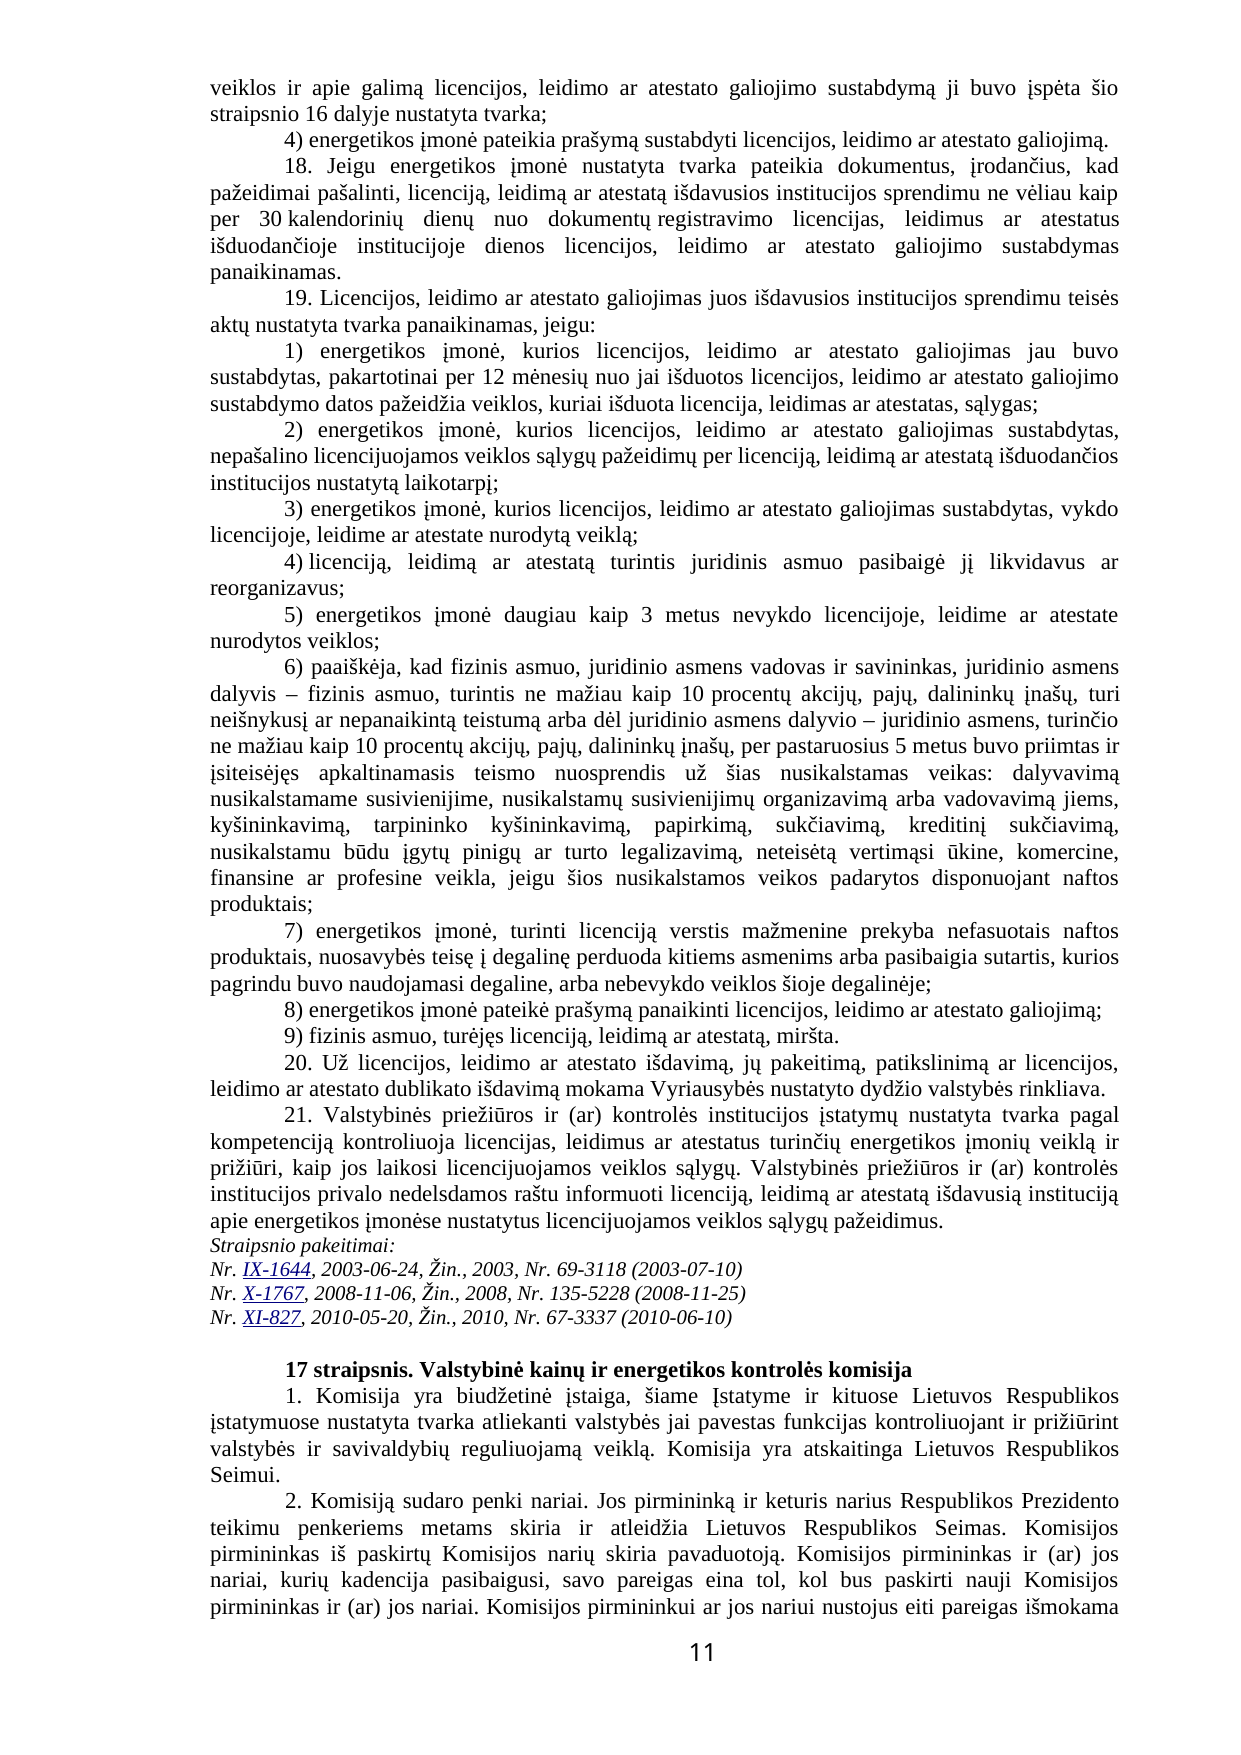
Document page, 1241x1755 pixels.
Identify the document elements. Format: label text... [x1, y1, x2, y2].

text 17 straipsnis. Valstybinė kainų ir energetikos kontrolės komisija [210, 1356, 1120, 1382]
text 7) energetikos įmonė, turinti licenciją verstis mažmenine prekyba nefasuotais naftos produktais, nuosavybės teisę į degalinę perduoda kitiems asmenims arba pasibaigia sutartis, kurios pagrindu buvo naudojamasi degaline, arba nebevykdo veiklos šioje degalinėje; [210, 917, 1120, 996]
text 21. Valstybinės priežiūros ir (ar) kontrolės institucijos įstatymų nustatyta tvarka pagal kompetenciją kontroliuoja licencijas, leidimus ar atestatus turinčių energetikos įmonių veiklą ir prižiūri, kaip jos laikosi licencijuojamos veiklos sąlygų. Valstybinės priežiūros ir (ar) kontrolės institucijos privalo nedelsdamos raštu informuoti licenciją, leidimą ar atestatą išdavusią instituciją apie energetikos įmonėse nustatytus licencijuojamos veiklos sąlygų pažeidimus. [210, 1101, 1120, 1233]
text Nr. X-1767, 2008-11-06, Žin., 2008, Nr. 135-5228 (2008-11-25) [210, 1281, 1120, 1305]
text 1. Komisija yra biudžetinė įstaiga, šiame Įstatyme ir kituose Lietuvos Respublikos įstatymuose nustatyta tvarka atliekanti valstybės jai pavestas funkcijas kontroliuojant ir prižiūrint valstybės ir savivaldybių reguliuojamą veiklą. Komisija yra atskaitinga Lietuvos Respublikos Seimui. [210, 1382, 1120, 1487]
text 19. Licencijos, leidimo ar atestato galiojimas juos išdavusios institucijos sprendimu teisės aktų nustatyta tvarka panaikinamas, jeigu: [210, 284, 1120, 337]
text 6) paaiškėja, kad fizinis asmuo, juridinio asmens vadovas ir savininkas, juridinio asmens dalyvis – fizinis asmuo, turintis ne mažiau kaip 10 procentų akcijų, pajų, dalininkų įnašų, turi neišnykusį ar nepanaikintą teistumą arba dėl juridinio asmens dalyvio – juridinio asmens, turinčio ne mažiau kaip 10 procentų akcijų, pajų, dalininkų įnašų, per pastaruosius 5 metus buvo priimtas ir įsiteisėjęs apkaltinamasis teismo nuosprendis už šias nusikalstamas veikas: dalyvavimą nusikalstamame susivienijime, nusikalstamų susivienijimų organizavimą arba vadovavimą jiems, kyšininkavimą, tarpininko kyšininkavimą, papirkimą, sukčiavimą, kreditinį sukčiavimą, nusikalstamu būdu įgytų pinigų ar turto legalizavimą, neteisėtą vertimąsi ūkine, komercine, finansine ar profesine veikla, jeigu šios nusikalstamos veikos padarytos disponuojant naftos produktais; [210, 653, 1120, 917]
text 8) energetikos įmonė pateikė prašymą panaikinti licencijos, leidimo ar atestato galiojimą; [210, 996, 1120, 1022]
text 2. Komisiją sudaro penki nariai. Jos pirmininką ir keturis narius Respublikos Prezidento teikimu penkeriems metams skiria ir atleidžia Lietuvos Respublikos Seimas. Komisijos pirmininkas iš paskirtų Komisijos narių skiria pavaduotoją. Komisijos pirmininkas ir (ar) jos nariai, kurių kadencija pasibaigusi, savo pareigas eina tol, kol bus paskirti nauji Komisijos pirmininkas ir (ar) jos nariai. Komisijos pirmininkui ar jos nariui nustojus eiti pareigas išmokama [210, 1487, 1120, 1619]
text Straipsnio pakeitimai: [210, 1233, 1120, 1257]
text 1) energetikos įmonė, kurios licencijos, leidimo ar atestato galiojimas jau buvo sustabdytas, pakartotinai per 12 mėnesių nuo jai išduotos licencijos, leidimo ar atestato galiojimo sustabdymo datos pažeidžia veiklos, kuriai išduota licencija, leidimas ar atestatas, sąlygas; [210, 337, 1120, 416]
text 4) licenciją, leidimą ar atestatą turintis juridinis asmuo pasibaigė jį likvidavus ar reorganizavus; [210, 548, 1120, 601]
text 4) energetikos įmonė pateikia prašymą sustabdyti licencijos, leidimo ar atestato galiojimą. [210, 126, 1120, 153]
text 3) energetikos įmonė, kurios licencijos, leidimo ar atestato galiojimas sustabdytas, vykdo licencijoje, leidime ar atestate nurodytą veiklą; [210, 495, 1120, 548]
text 18. Jeigu energetikos įmonė nustatyta tvarka pateikia dokumentus, įrodančius, kad pažeidimai pašalinti, licenciją, leidimą ar atestatą išdavusios institucijos sprendimu ne vėliau kaip per 30 kalendorinių dienų nuo dokumentų registravimo licencijas, leidimus ar atestatus išduodančioje institucijoje dienos licencijos, leidimo ar atestato galiojimo sustabdymas panaikinamas. [210, 153, 1120, 284]
text 9) fizinis asmuo, turėjęs licenciją, leidimą ar atestatą, miršta. [210, 1022, 1120, 1049]
text 2) energetikos įmonė, kurios licencijos, leidimo ar atestato galiojimas sustabdytas, nepašalino licencijuojamos veiklos sąlygų pažeidimų per licenciją, leidimą ar atestatą išduodančios institucijos nustatytą laikotarpį; [210, 416, 1120, 495]
text 20. Už licencijos, leidimo ar atestato išdavimą, jų pakeitimą, patikslinimą ar licencijos, leidimo ar atestato dublikato išdavimą mokama Vyriausybės nustatyto dydžio valstybės rinkliava. [210, 1049, 1120, 1101]
text Nr. IX-1644, 2003-06-24, Žin., 2003, Nr. 69-3118 (2003-07-10) [210, 1257, 1120, 1281]
text 5) energetikos įmonė daugiau kaip 3 metus nevykdo licencijoje, leidime ar atestate nurodytos veiklos; [210, 601, 1120, 653]
text Nr. XI-827, 2010-05-20, Žin., 2010, Nr. 67-3337 (2010-06-10) [210, 1305, 1120, 1329]
text veiklos ir apie galimą licencijos, leidimo ar atestato galiojimo sustabdymą ji buvo įspėta šio straipsnio 16 dalyje nustatyta tvarka; [210, 73, 1120, 126]
